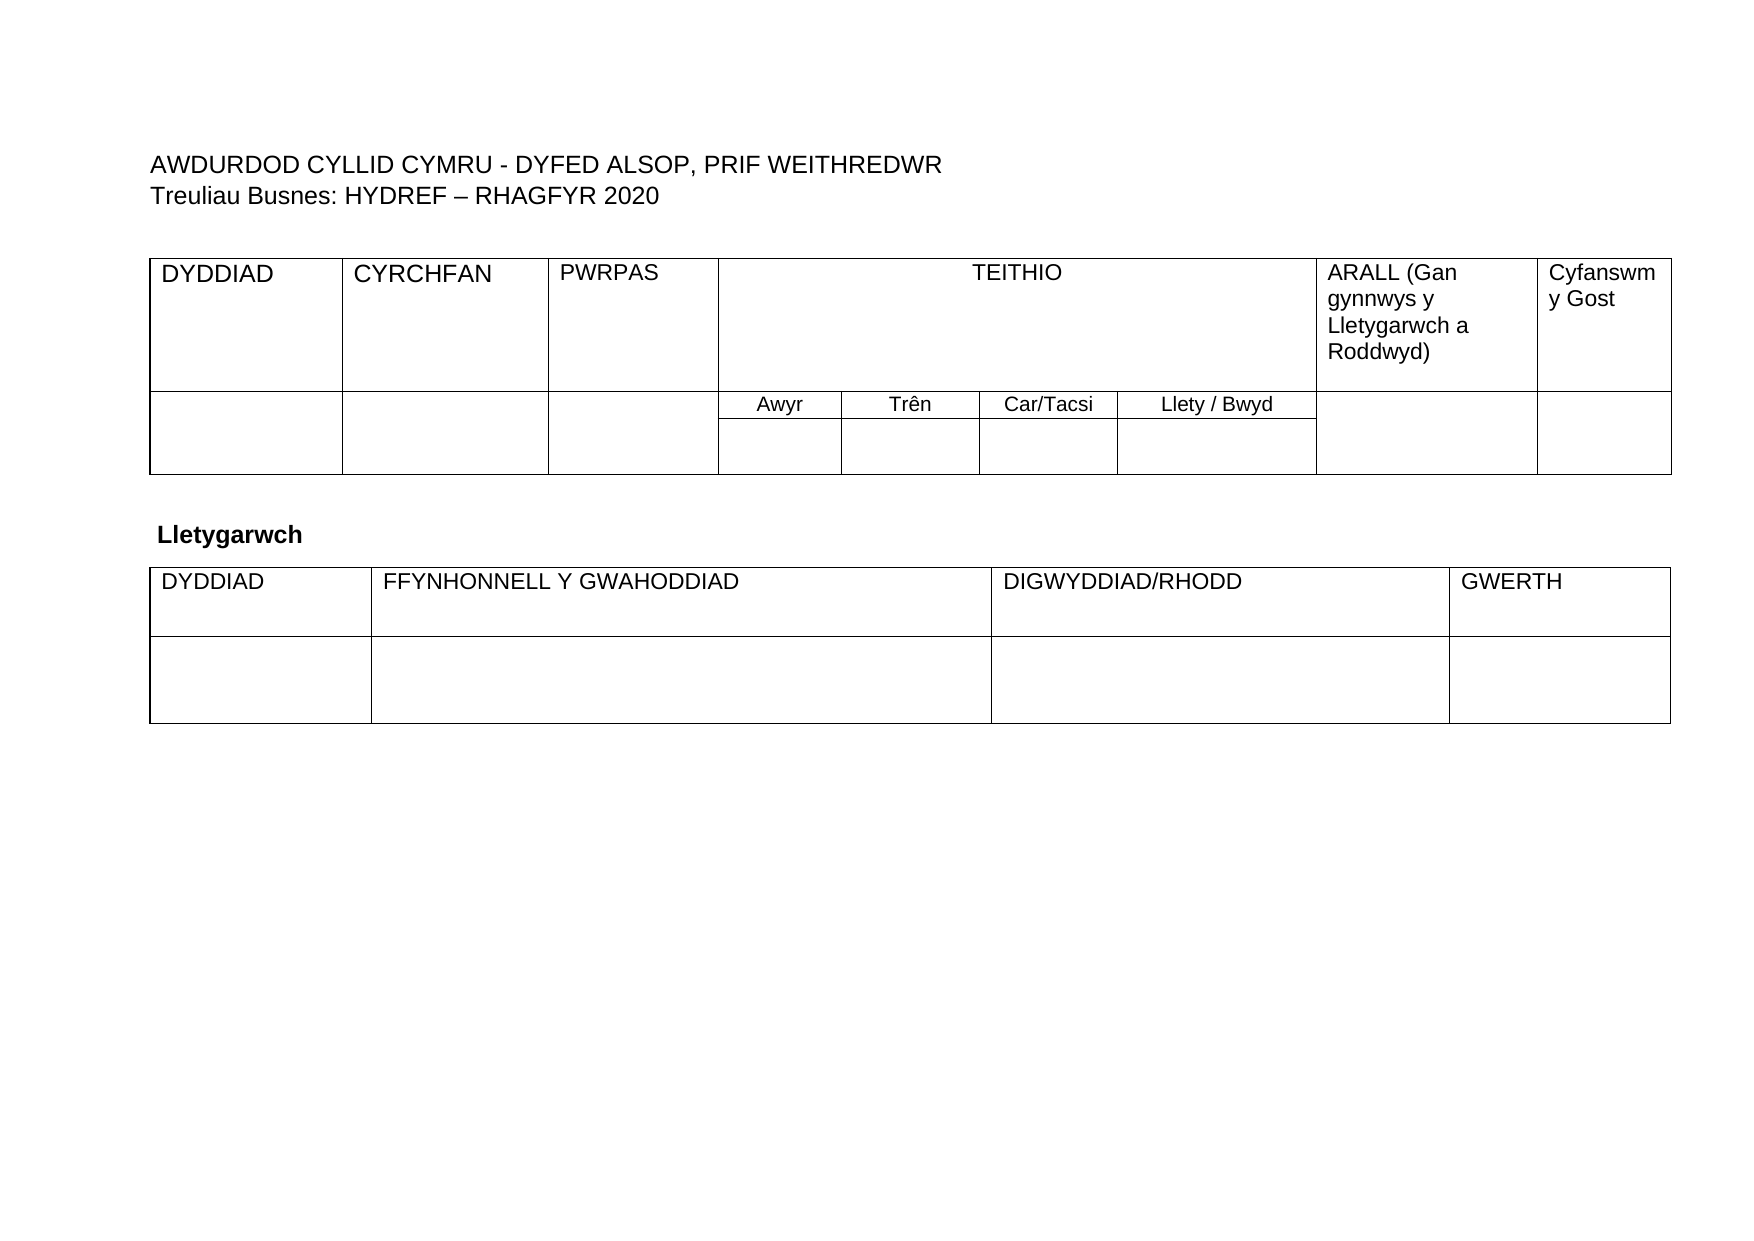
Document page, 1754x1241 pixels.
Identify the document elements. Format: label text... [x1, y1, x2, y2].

table_cell [549, 446, 718, 474]
table_header FFYNHONNELL Y GWAHODDIAD [372, 568, 991, 636]
text Lletygarwch [150, 519, 1604, 548]
table_header PWRPAS [549, 259, 718, 391]
table_cell [151, 637, 371, 723]
table_cell [719, 419, 841, 474]
table_cell [372, 637, 991, 723]
table_cell Awyr [719, 392, 841, 418]
table_cell [842, 419, 979, 474]
table_header Cyfanswm y Gost [1538, 259, 1671, 391]
table_cell [1450, 637, 1670, 723]
table_cell [980, 419, 1117, 474]
table_cell [1538, 392, 1671, 474]
table_header TEITHIO [719, 259, 1316, 391]
table_cell [992, 637, 1449, 723]
table_header CYRCHFAN [343, 259, 548, 391]
table_header GWERTH [1450, 568, 1670, 636]
text AWDURDOD CYLLID CYMRU - DYFED ALSOP, PRIF WEITHREDWR Treuliau Busnes: HYDREF – RHAGFYR 2020 [150, 150, 1604, 239]
table_header DYDDIAD [151, 568, 371, 636]
table_cell Trên [842, 392, 979, 418]
table_cell Llety / Bwyd [1118, 392, 1316, 418]
table_cell [1118, 419, 1316, 474]
table_cell Car/Tacsi [980, 392, 1117, 418]
table_header DIGWYDDIAD/RHODD [992, 568, 1449, 636]
table_cell [549, 392, 718, 446]
table_cell [151, 392, 342, 474]
table_header ARALL (Gan gynnwys y Lletygarwch a Roddwyd) [1317, 259, 1537, 391]
table_cell [343, 392, 548, 474]
table_header DYDDIAD [151, 259, 342, 391]
table_cell [1317, 392, 1537, 474]
